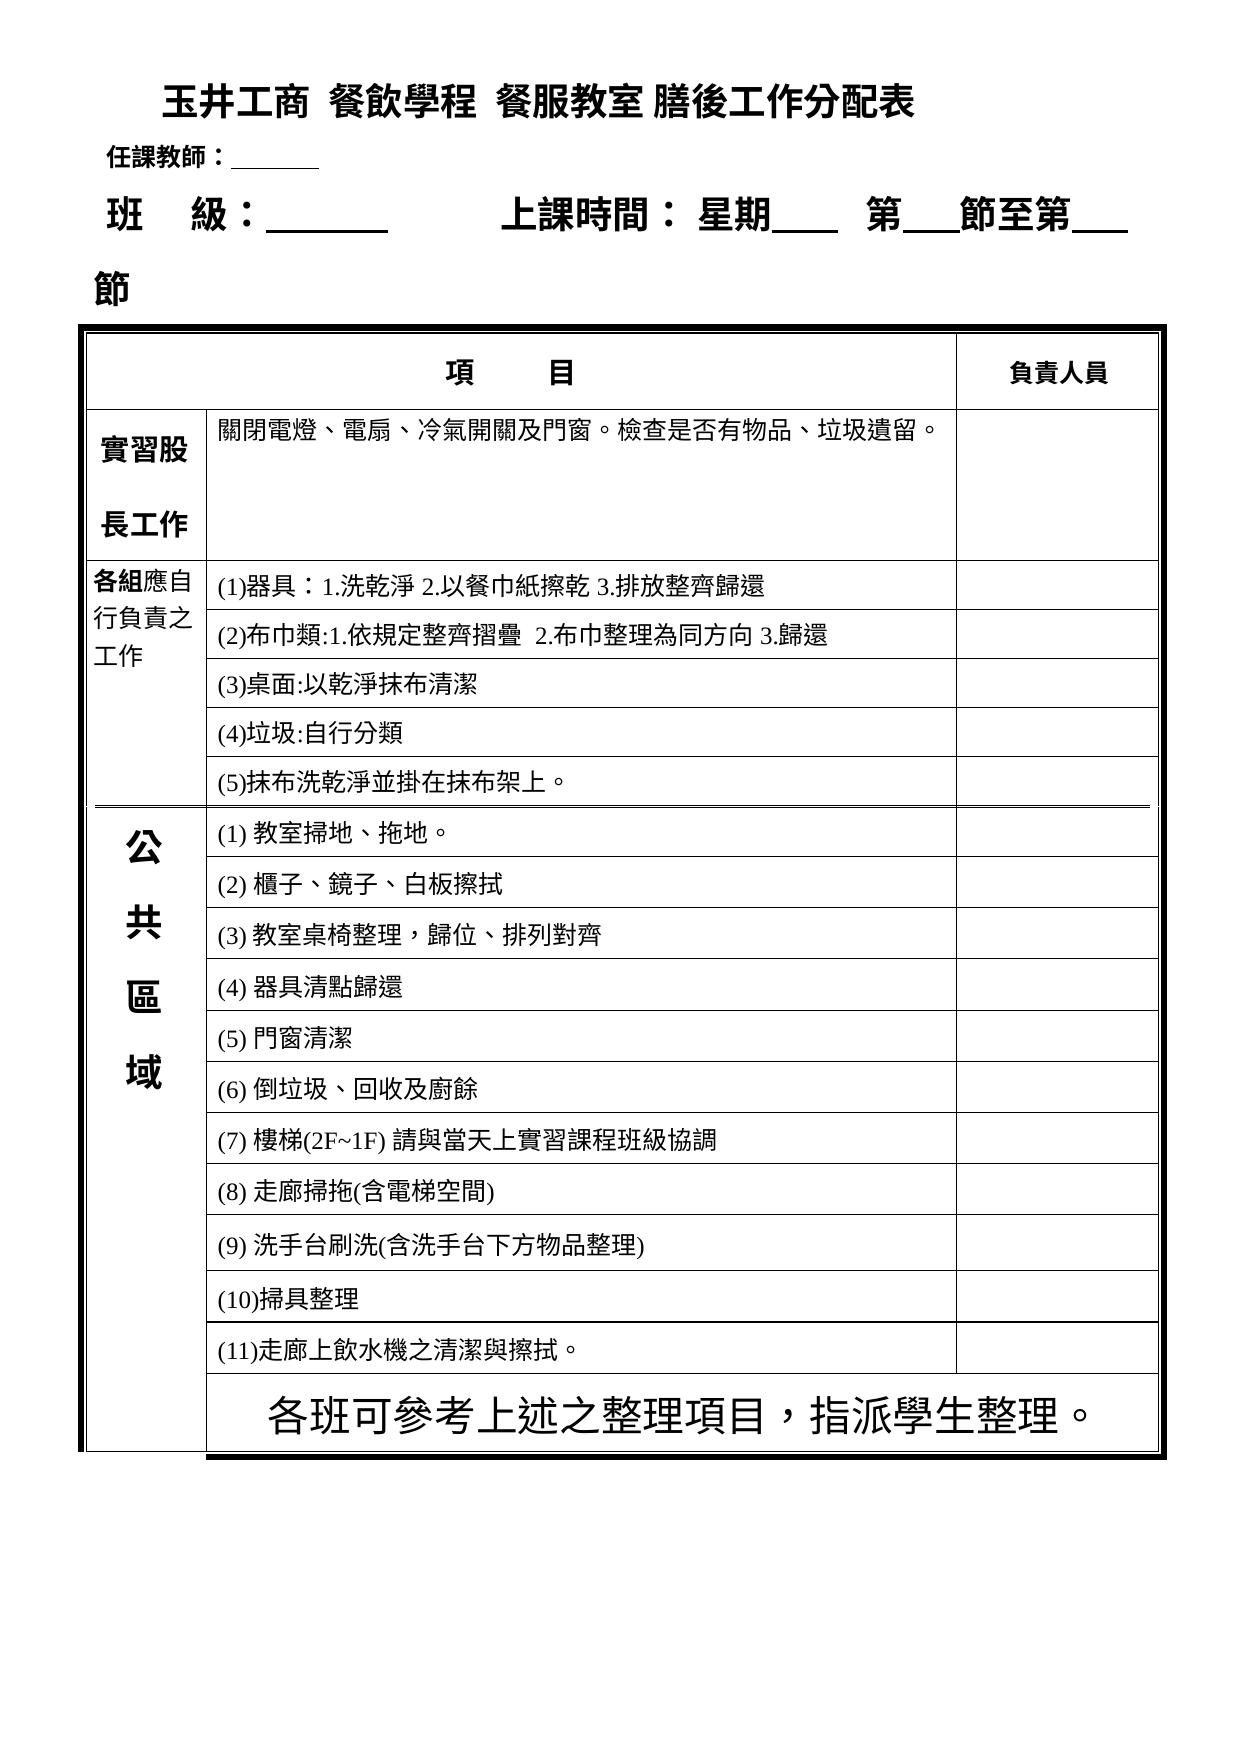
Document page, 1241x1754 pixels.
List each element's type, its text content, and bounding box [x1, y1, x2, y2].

table_cell 各班可參考上述之整理項目，指派學生整理。 [207, 1374, 1158, 1451]
table_cell [957, 757, 1158, 804]
table_cell (11)走廊上飲水機之清潔與擦拭。 [207, 1323, 956, 1372]
table_cell (4) 器具清點歸還 [207, 959, 956, 1009]
table_cell (1)器具：1.洗乾淨 2.以餐巾紙擦乾 3.排放整齊歸還 [207, 561, 956, 609]
table_cell [957, 1062, 1158, 1112]
table_cell [957, 1215, 1158, 1270]
table_cell [957, 805, 1158, 856]
table_cell (5) 門窗清潔 [207, 1011, 956, 1061]
text 任課教師： [94, 137, 1162, 174]
table_cell (2) 櫃子、鏡子、白板擦拭 [207, 857, 956, 907]
table_cell (10)掃具整理 [207, 1271, 956, 1321]
table_cell [957, 561, 1158, 609]
text 班 級： 上課時間： 星期 第 節至第 節 [94, 174, 1162, 324]
table_cell [957, 659, 1158, 707]
table_cell (6) 倒垃圾、回收及廚餘 [207, 1062, 956, 1112]
table_cell 關閉電燈、電扇、冷氣開關及門窗。檢查是否有物品、垃圾遺留。 [207, 410, 956, 560]
table_cell [957, 610, 1158, 658]
table_cell (4)垃圾:自行分類 [207, 708, 956, 756]
table_cell [957, 1164, 1158, 1214]
table_cell [957, 857, 1158, 907]
table_cell [957, 1323, 1158, 1372]
table_cell [957, 1271, 1158, 1321]
table_cell (3)桌面:以乾淨抹布清潔 [207, 659, 956, 707]
table_cell (2)布巾類:1.依規定整齊摺疊 2.布巾整理為同方向 3.歸還 [207, 610, 956, 658]
table_cell [957, 410, 1158, 560]
text 玉井工商 餐飲學程 餐服教室 膳後工作分配表 [94, 62, 1162, 137]
table_cell [957, 708, 1158, 756]
table_header 項 目 [87, 334, 956, 409]
table_cell [957, 1011, 1158, 1061]
table_cell (8) 走廊掃拖(含電梯空間) [207, 1164, 956, 1214]
table_cell (9) 洗手台刷洗(含洗手台下方物品整理) [207, 1215, 956, 1270]
table_cell (5)抹布洗乾淨並掛在抹布架上。 [207, 757, 956, 804]
table_cell [957, 1113, 1158, 1163]
table_header 負責人員 [957, 334, 1158, 409]
table_cell [957, 908, 1158, 958]
table_cell 實習股長工作 [87, 410, 206, 560]
table_cell [957, 959, 1158, 1009]
table_cell (7) 樓梯(2F~1F) 請與當天上實習課程班級協調 [207, 1113, 956, 1163]
table_cell (1) 教室掃地、拖地。 [207, 808, 956, 856]
table_cell (3) 教室桌椅整理，歸位、排列對齊 [207, 908, 956, 958]
table_cell 各組應自行負責之工作 [87, 561, 206, 804]
table_cell 公 共 區 域 [87, 805, 206, 1451]
